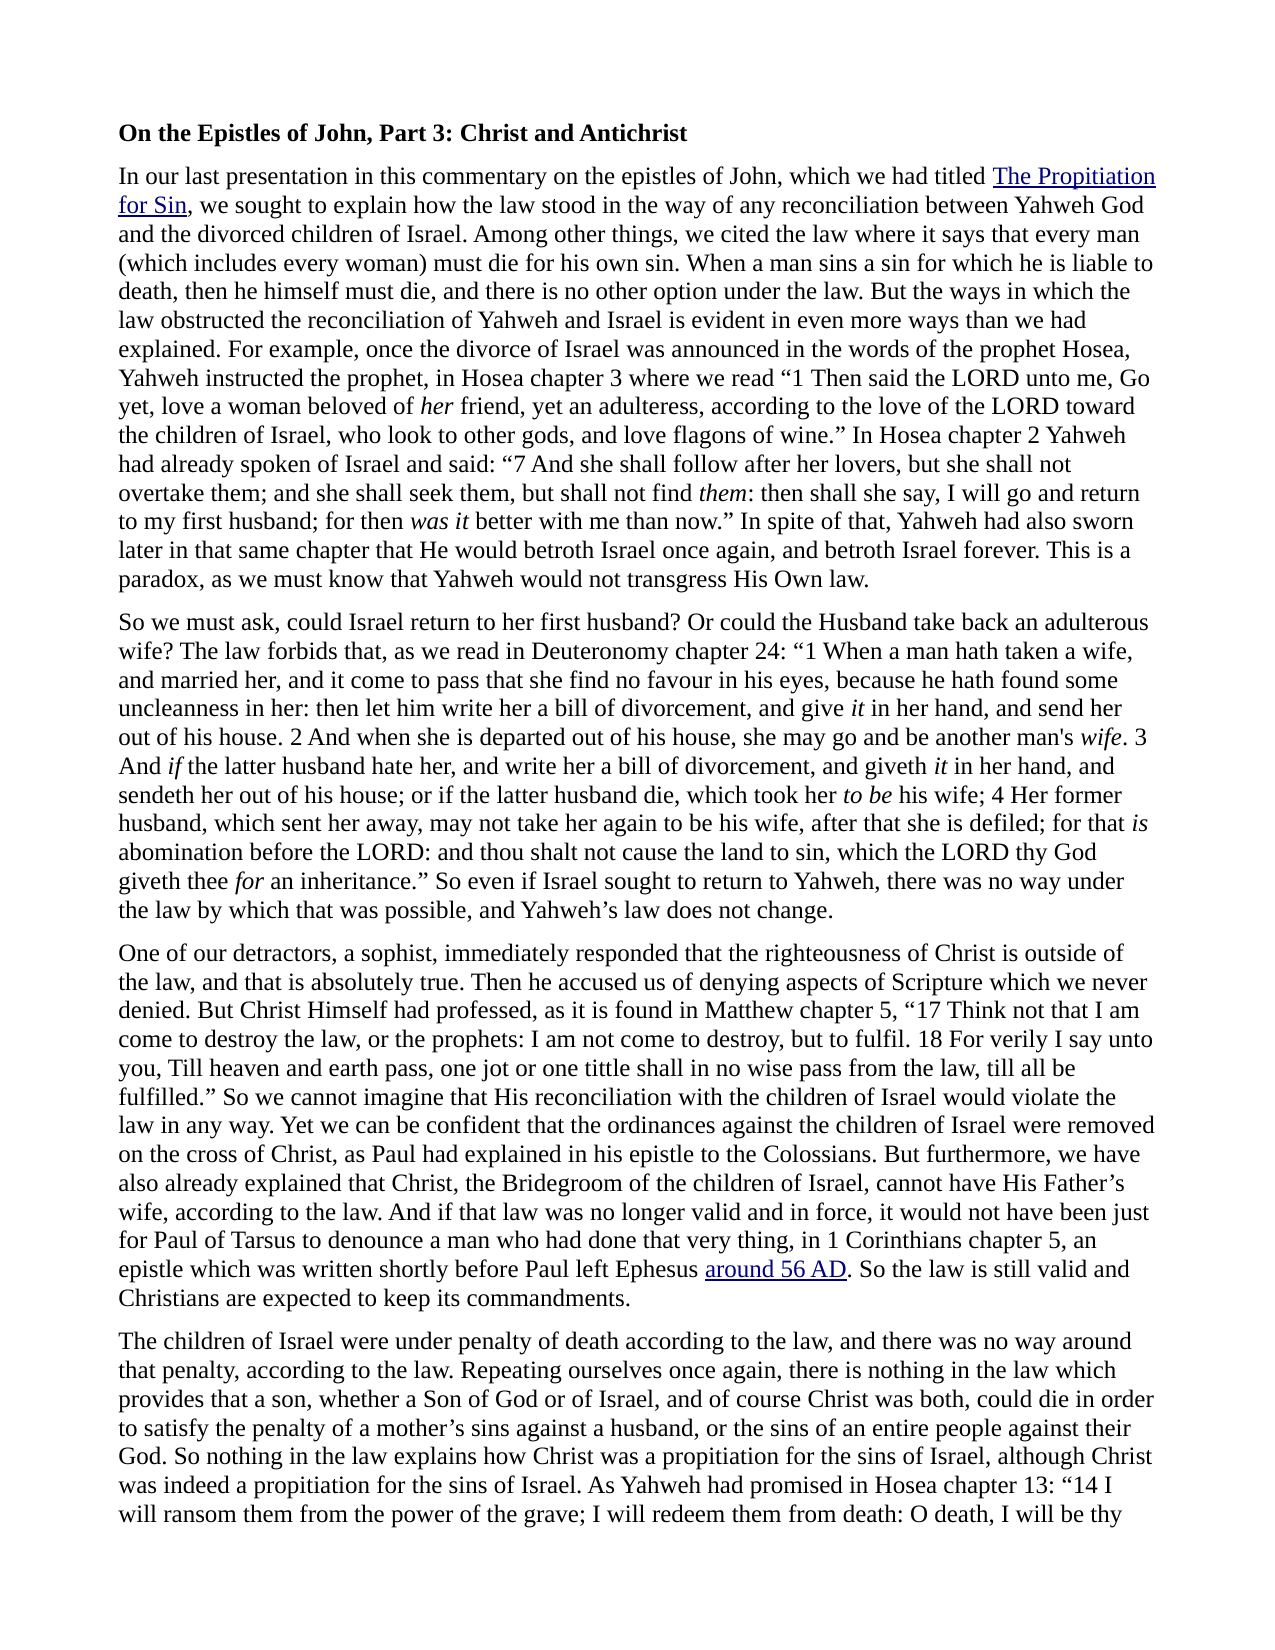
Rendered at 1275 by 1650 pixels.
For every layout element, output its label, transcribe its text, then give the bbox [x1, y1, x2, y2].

text In our last presentation in this commentary on the epistles of John, which we had titled The Propitiation for Sin, we sought to explain how the law stood in the way of any reconciliation between Yahweh God and the divorced children of Israel. Among other things, we cited the law where it says that every man (which includes every woman) must die for his own sin. When a man sins a sin for which he is liable to death, then he himself must die, and there is no other option under the law. But the ways in which the law obstructed the reconciliation of Yahweh and Israel is evident in even more ways than we had explained. For example, once the divorce of Israel was announced in the words of the prophet Hosea, Yahweh instructed the prophet, in Hosea chapter 3 where we read “1 Then said the LORD unto me, Go yet, love a woman beloved of her friend, yet an adulteress, according to the love of the LORD toward the children of Israel, who look to other gods, and love flagons of wine.” In Hosea chapter 2 Yahweh had already spoken of Israel and said: “7 And she shall follow after her lovers, but she shall not overtake them; and she shall seek them, but shall not find them: then shall she say, I will go and return to my first husband; for then was it better with me than now.” In spite of that, Yahweh had also sworn later in that same chapter that He would betroth Israel once again, and betroth Israel forever. This is a paradox, as we must know that Yahweh would not transgress His Own law. [118, 161, 1157, 593]
text The children of Israel were under penalty of death according to the law, and there was no way around that penalty, according to the law. Repeating ourselves once again, there is nothing in the law which provides that a son, whether a Son of God or of Israel, and of course Christ was both, could die in order to satisfy the penalty of a mother’s sins against a husband, or the sins of an entire people against their God. So nothing in the law explains how Christ was a propitiation for the sins of Israel, although Christ was indeed a propitiation for the sins of Israel. As Yahweh had promised in Hosea chapter 13: “14 I will ransom them from the power of the grave; I will redeem them from death: O death, I will be thy [118, 1326, 1157, 1528]
text So we must ask, could Israel return to her first husband? Or could the Husband take back an adulterous wife? The law forbids that, as we read in Deuteronomy chapter 24: “1 When a man hath taken a wife, and married her, and it come to pass that she find no favour in his eyes, because he hath found some uncleanness in her: then let him write her a bill of divorcement, and give it in her hand, and send her out of his house. 2 And when she is departed out of his house, she may go and be another man's wife. 3 And if the latter husband hate her, and write her a bill of divorcement, and giveth it in her hand, and sendeth her out of his house; or if the latter husband die, which took her to be his wife; 4 Her former husband, which sent her away, may not take her again to be his wife, after that she is defiled; for that is abomination before the LORD: and thou shalt not cause the land to sin, which the LORD thy God giveth thee for an inheritance.” So even if Israel sought to return to Yahweh, there was no way under the law by which that was possible, and Yahweh’s law does not change. [118, 607, 1157, 923]
text On the Epistles of John, Part 3: Christ and Antichrist [118, 118, 1157, 147]
text One of our detractors, a sophist, immediately responded that the righteousness of Christ is outside of the law, and that is absolutely true. Then he accused us of denying aspects of Scripture which we never denied. But Christ Himself had professed, as it is found in Matthew chapter 5, “17 Think not that I am come to destroy the law, or the prophets: I am not come to destroy, but to fulfil. 18 For verily I say unto you, Till heaven and earth pass, one jot or one tittle shall in no wise pass from the law, till all be fulfilled.” So we cannot imagine that His reconciliation with the children of Israel would violate the law in any way. Yet we can be confident that the ordinances against the children of Israel were removed on the cross of Christ, as Paul had explained in his epistle to the Colossians. But furthermore, we have also already explained that Christ, the Bridegroom of the children of Israel, cannot have His Father’s wife, according to the law. And if that law was no longer valid and in force, it would not have been just for Paul of Tarsus to denounce a man who had done that very thing, in 1 Corinthians chapter 5, an epistle which was written shortly before Paul left Ephesus around 56 AD. So the law is still valid and Christians are expected to keep its commandments. [118, 938, 1157, 1312]
